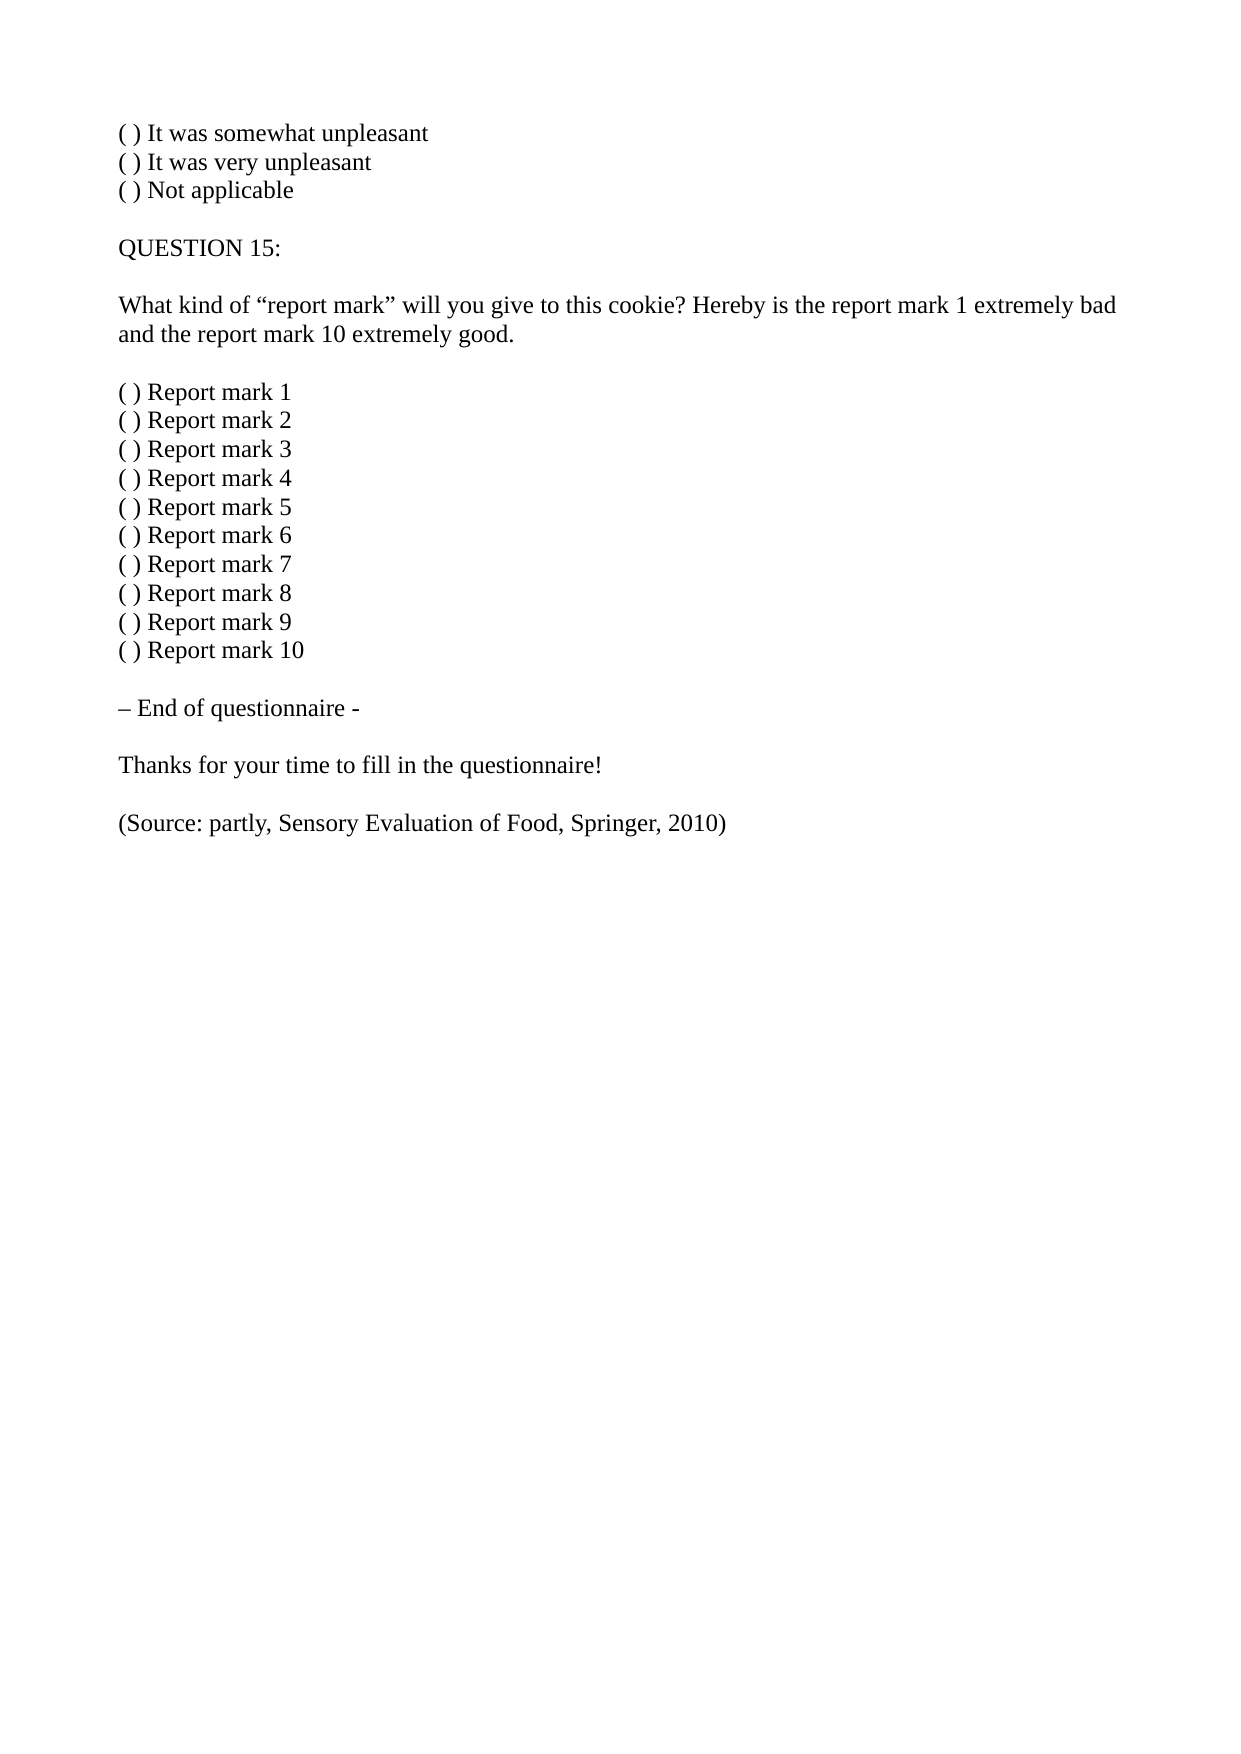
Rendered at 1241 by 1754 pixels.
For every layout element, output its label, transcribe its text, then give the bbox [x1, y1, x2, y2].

text ( ) It was very unpleasant [118, 147, 1122, 176]
text ( ) Report mark 1 [118, 377, 1122, 406]
text ( ) Not applicable [118, 176, 1122, 204]
text ( ) Report mark 7 [118, 549, 1122, 578]
text ( ) Report mark 6 [118, 521, 1122, 549]
text ( ) Report mark 2 [118, 406, 1122, 434]
text Thanks for your time to fill in the questionnaire! [118, 751, 1122, 779]
text [118, 837, 1122, 1613]
text ( ) Report mark 3 [118, 434, 1122, 463]
text ( ) Report mark 9 ( ) Report mark 10 [118, 607, 1122, 664]
text ( ) Report mark 5 [118, 492, 1122, 521]
text QUESTION 15: [118, 233, 1122, 262]
text (Source: partly, Sensory Evaluation of Food, Springer, 2010) [118, 808, 1122, 837]
text What kind of “report mark” will you give to this cookie? Hereby is the report mark 1 extremely bad and the report mark 10 extremely good. [118, 291, 1122, 348]
text ( ) Report mark 4 [118, 463, 1122, 492]
text – End of questionnaire - [118, 693, 1122, 722]
text ( ) Report mark 8 [118, 578, 1122, 607]
text ( ) It was somewhat unpleasant [118, 118, 1122, 147]
